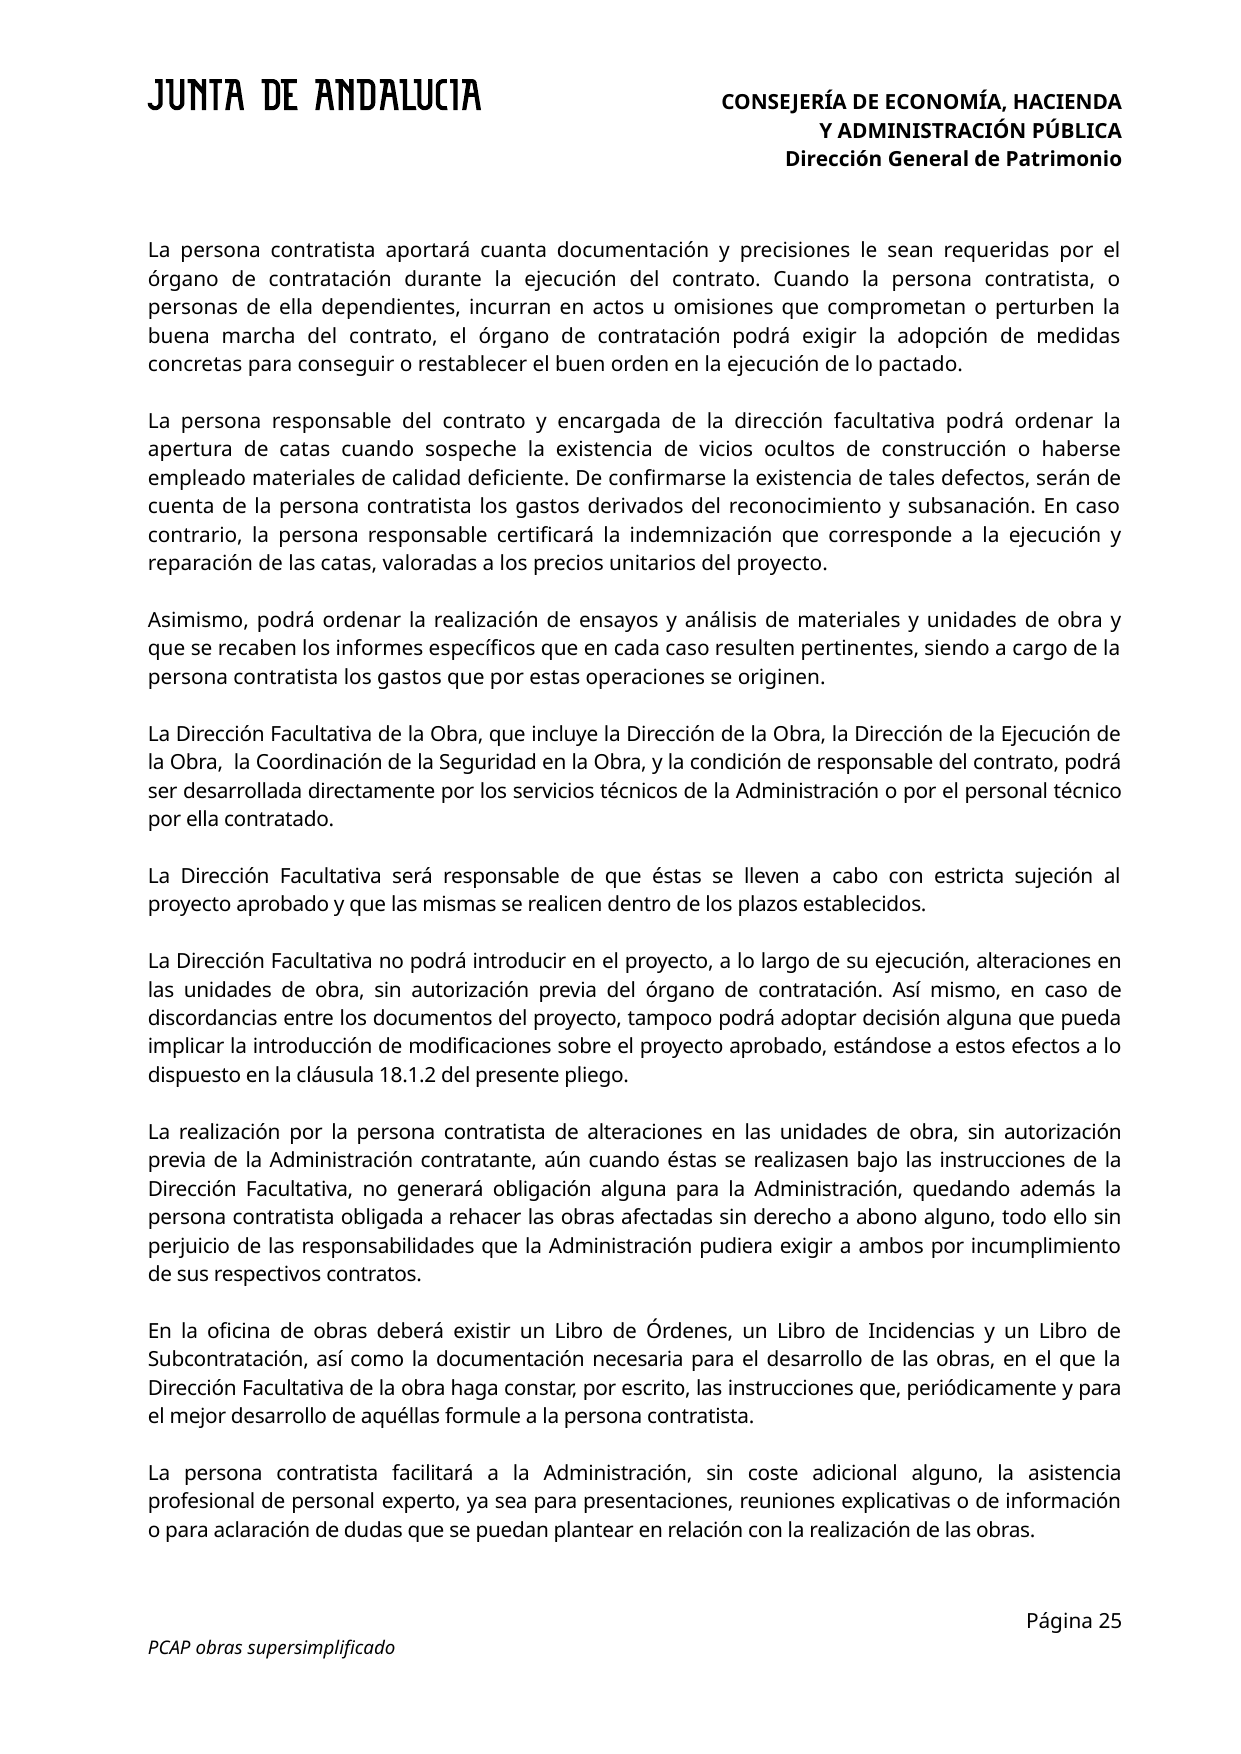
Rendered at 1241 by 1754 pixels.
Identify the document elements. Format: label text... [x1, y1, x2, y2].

text La Dirección Facultativa será responsable de que éstas se lleven a cabo con estricta sujeción al proyecto aprobado y que las mismas se realicen dentro de los plazos establecidos. [148, 861, 1122, 918]
text La persona contratista aportará cuanta documentación y precisiones le sean requeridas por el órgano de contratación durante la ejecución del contrato. Cuando la persona contratista, o personas de ella dependientes, incurran en actos u omisiones que comprometan o perturben la buena marcha del contrato, el órgano de contratación podrá exigir la adopción de medidas concretas para conseguir o restablecer el buen orden en la ejecución de lo pactado. [148, 235, 1122, 378]
text La persona contratista facilitará a la Administración, sin coste adicional alguno, la asistencia profesional de personal experto, ya sea para presentaciones, reuniones explicativas o de información o para aclaración de dudas que se puedan plantear en relación con la realización de las obras. [148, 1458, 1122, 1543]
text La realización por la persona contratista de alteraciones en las unidades de obra, sin autorización previa de la Administración contratante, aún cuando éstas se realizasen bajo las instrucciones de la Dirección Facultativa, no generará obligación alguna para la Administración, quedando además la persona contratista obligada a rehacer las obras afectadas sin derecho a abono alguno, todo ello sin perjuicio de las responsabilidades que la Administración pudiera exigir a ambos por incumplimiento de sus respectivos contratos. [148, 1117, 1122, 1288]
text Asimismo, podrá ordenar la realización de ensayos y análisis de materiales y unidades de obra y que se recaben los informes específicos que en cada caso resulten pertinentes, siendo a cargo de la persona contratista los gastos que por estas operaciones se originen. [148, 605, 1122, 690]
text En la oficina de obras deberá existir un Libro de Órdenes, un Libro de Incidencias y un Libro de Subcontratación, así como la documentación necesaria para el desarrollo de las obras, en el que la Dirección Facultativa de la obra haga constar, por escrito, las instrucciones que, periódicamente y para el mejor desarrollo de aquéllas formule a la persona contratista. [148, 1316, 1122, 1430]
text La persona responsable del contrato y encargada de la dirección facultativa podrá ordenar la apertura de catas cuando sospeche la existencia de vicios ocultos de construcción o haberse empleado materiales de calidad deficiente. De confirmarse la existencia de tales defectos, serán de cuenta de la persona contratista los gastos derivados del reconocimiento y subsanación. En caso contrario, la persona responsable certificará la indemnización que corresponde a la ejecución y reparación de las catas, valoradas a los precios unitarios del proyecto. [148, 406, 1122, 577]
text La Dirección Facultativa de la Obra, que incluye la Dirección de la Obra, la Dirección de la Ejecución de la Obra, la Coordinación de la Seguridad en la Obra, y la condición de responsable del contrato, podrá ser desarrollada directamente por los servicios técnicos de la Administración o por el personal técnico por ella contratado. [148, 719, 1122, 833]
text La Dirección Facultativa no podrá introducir en el proyecto, a lo largo de su ejecución, alteraciones en las unidades de obra, sin autorización previa del órgano de contratación. Así mismo, en caso de discordancias entre los documentos del proyecto, tampoco podrá adoptar decisión alguna que pueda implicar la introducción de modificaciones sobre el proyecto aprobado, estándose a estos efectos a lo dispuesto en la cláusula 18.1.2 del presente pliego. [148, 946, 1122, 1088]
